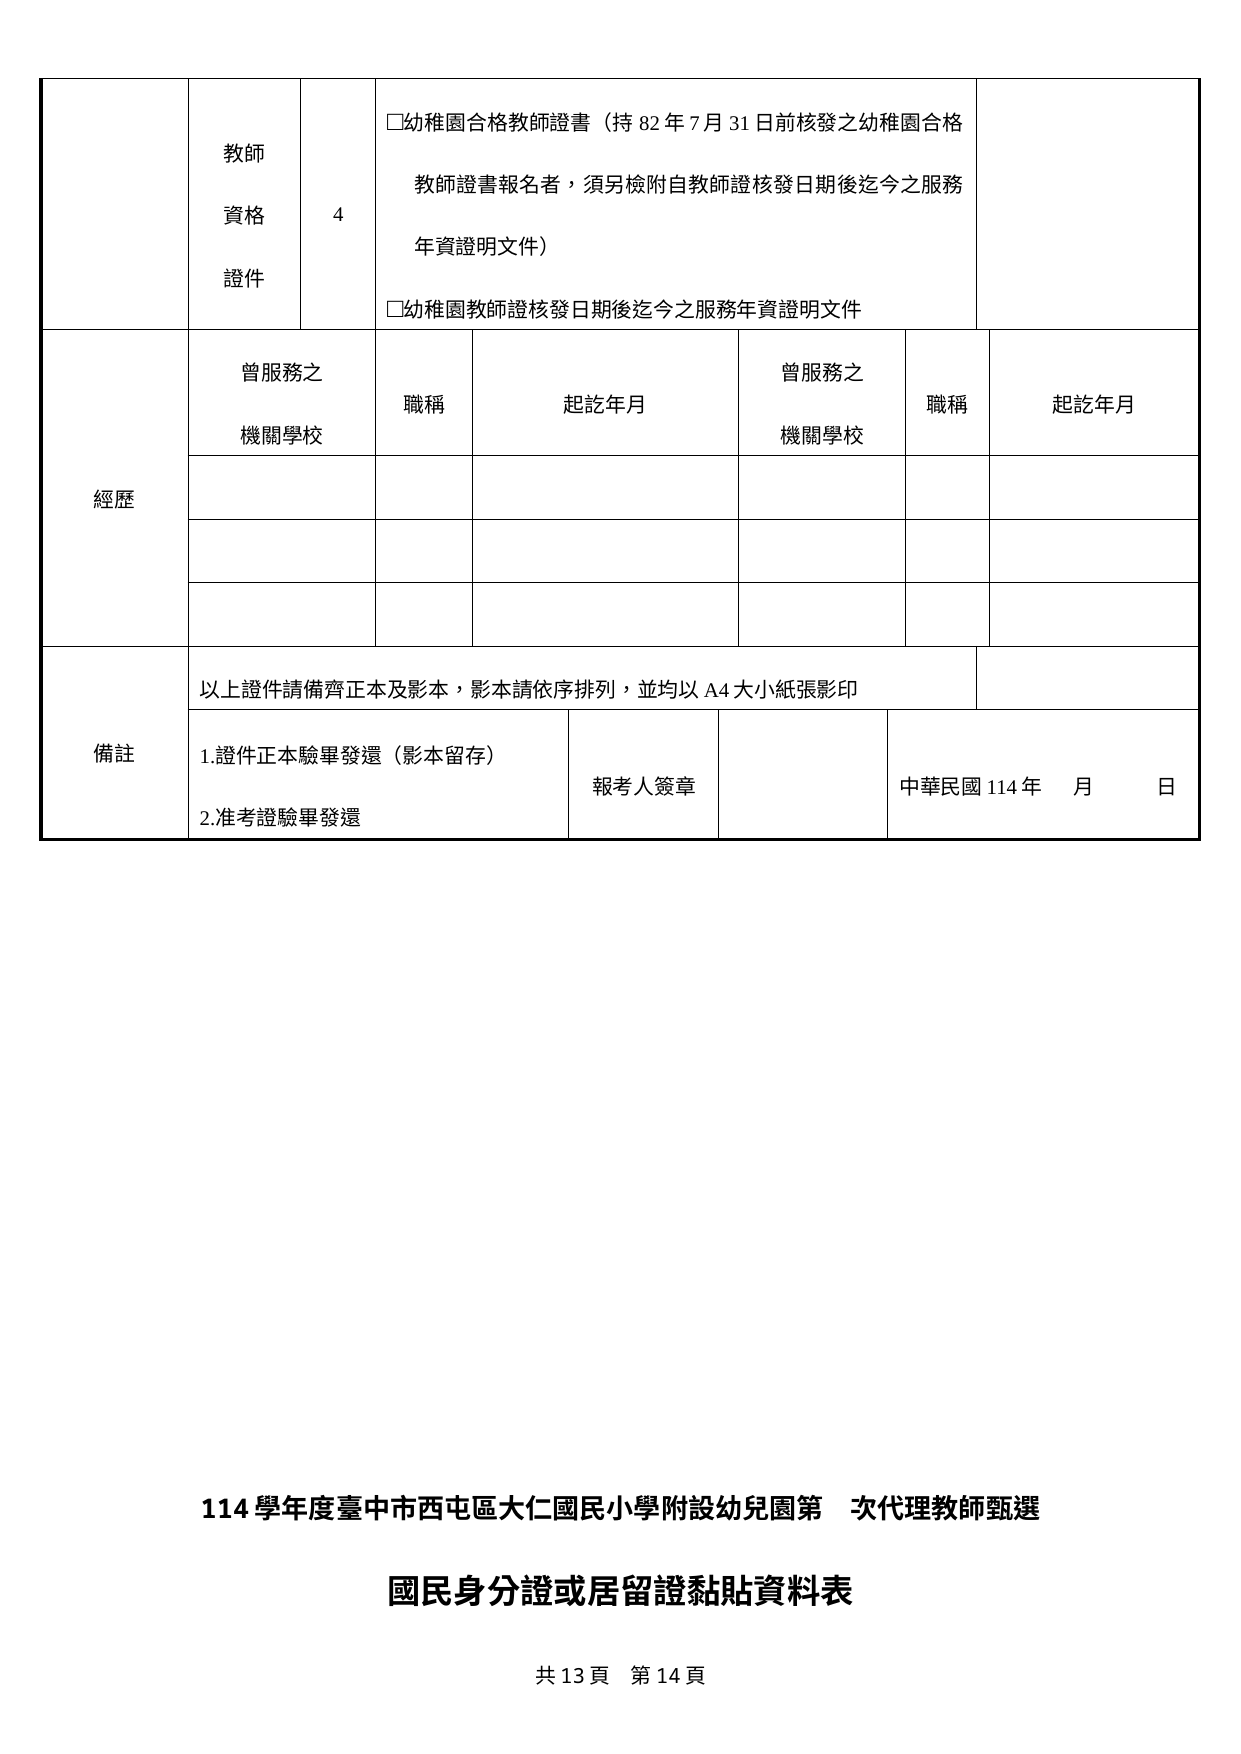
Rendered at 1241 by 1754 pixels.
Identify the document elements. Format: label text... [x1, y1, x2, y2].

table_cell [990, 456, 1198, 519]
text 國民身分證或居留證黏貼資料表 [118, 1548, 1122, 1610]
table_cell 中華民國114年 月 日 [888, 710, 1198, 837]
table_cell [990, 583, 1198, 646]
table_cell 4 [301, 79, 375, 329]
table_cell 經歷 [43, 330, 188, 646]
text 114學年度臺中市西屯區大仁國民小學附設幼兒園第 次代理教師甄選 [118, 1466, 1122, 1528]
table_cell [719, 710, 887, 837]
table_cell 報考人簽章 [569, 710, 718, 837]
table_cell [977, 647, 1198, 709]
table_cell [189, 456, 375, 519]
table_cell □幼稚園合格教師證書（持82年7月31日前核發之幼稚園合格教師證書報名者，須另檢附自教師證核發日期後迄今之服務年資證明文件） □幼稚園教師證核發日期後迄今之服務年資證明文件 [376, 79, 976, 329]
table_cell 教師 資格 證件 [189, 79, 300, 329]
table_cell 起訖年月 [990, 330, 1198, 455]
table_cell [739, 456, 905, 519]
table_cell 備註 [43, 647, 188, 837]
table_cell [43, 79, 188, 329]
table_cell [376, 456, 472, 519]
table_cell 以上證件請備齊正本及影本，影本請依序排列，並均以A4大小紙張影印 [189, 647, 976, 709]
table_cell [473, 520, 738, 582]
table_cell [739, 583, 905, 646]
table_cell [189, 583, 375, 646]
table_cell [906, 456, 989, 519]
table_cell 職稱 [376, 330, 472, 455]
table_cell [906, 583, 989, 646]
table_cell 職稱 [906, 330, 989, 455]
table_cell [376, 520, 472, 582]
table_cell [473, 583, 738, 646]
table_cell [739, 520, 905, 582]
table_cell [990, 520, 1198, 582]
table_cell [376, 583, 472, 646]
table_cell 曾服務之 機關學校 [739, 330, 905, 455]
table_cell [906, 520, 989, 582]
table_cell 起訖年月 [473, 330, 738, 455]
table_cell 曾服務之 機關學校 [189, 330, 375, 455]
table_cell [977, 79, 1198, 329]
table_cell [189, 520, 375, 582]
table_cell [473, 456, 738, 519]
table_cell 1.證件正本驗畢發還（影本留存） 2.准考證驗畢發還 [189, 710, 568, 837]
